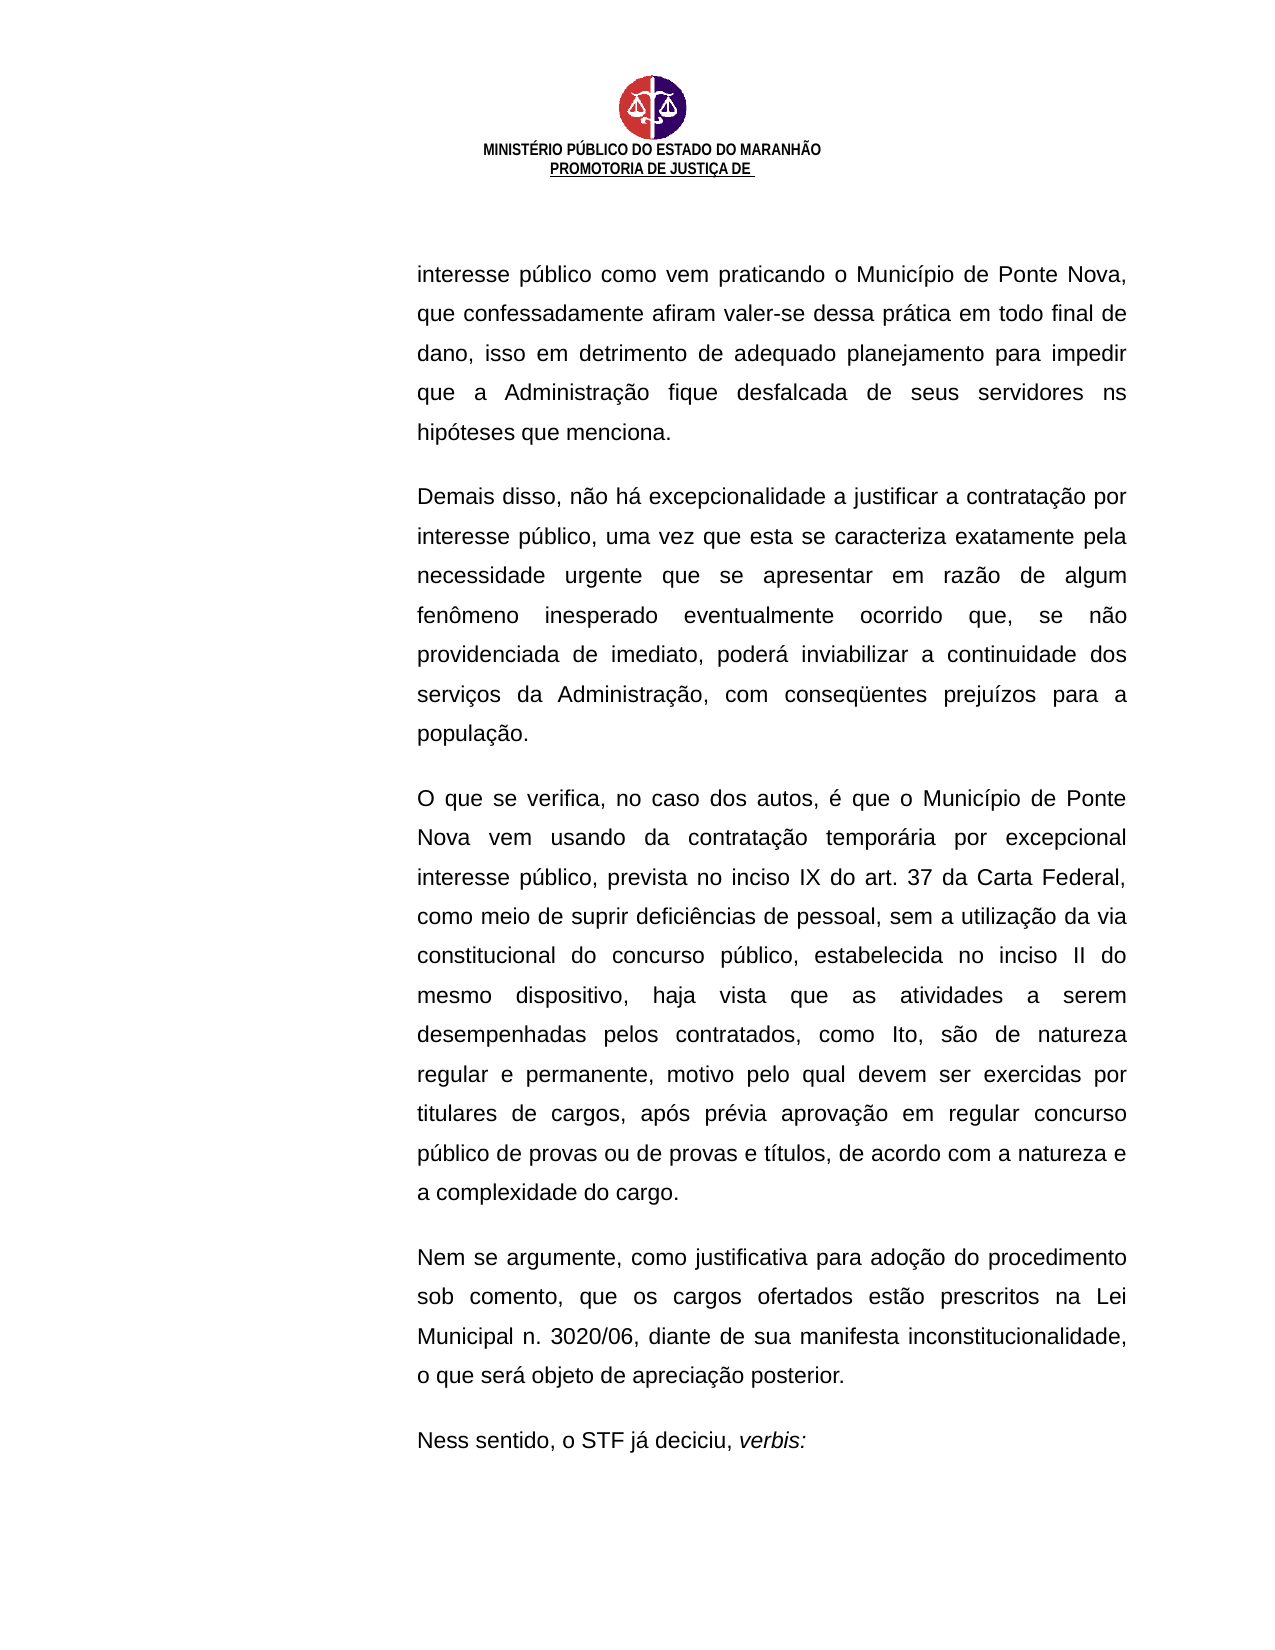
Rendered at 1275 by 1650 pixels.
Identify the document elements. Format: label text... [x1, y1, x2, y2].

text interesse público como vem praticando o Município de Ponte Nova, que confessadamente afiram valer-se dessa prática em todo final de dano, isso em detrimento de adequado planejamento para impedir que a Administração fique desfalcada de seus servidores ns hipóteses que menciona. [417, 261, 1127, 445]
text Demais disso, não há excepcionalidade a justificar a contratação por interesse público, uma vez que esta se caracteriza exatamente pela necessidade urgente que se apresentar em razão de algum fenômeno inesperado eventualmente ocorrido que, se não providenciada de imediato, poderá inviabilizar a continuidade dos serviços da Administração, com conseqüentes prejuízos para a população. [417, 483, 1127, 746]
text O que se verifica, no caso dos autos, é que o Município de Ponte Nova vem usando da contratação temporária por excepcional interesse público, prevista no inciso IX do art. 37 da Carta Federal, como meio de suprir deficiências de pessoal, sem a utilização da via constitucional do concurso público, estabelecida no inciso II do mesmo dispositivo, haja vista que as atividades a serem desempenhadas pelos contratados, como Ito, são de natureza regular e permanente, motivo pelo qual devem ser exercidas por titulares de cargos, após prévia aprovação em regular concurso público de provas ou de provas e títulos, de acordo com a natureza e a complexidade do cargo. [417, 784, 1127, 1206]
text Ness sentido, o STF já deciciu, verbis: [417, 1427, 1127, 1453]
picture [618, 75, 687, 140]
text Nem se argumente, como justificativa para adoção do procedimento sob comento, que os cargos ofertados estão prescritos na Lei Municipal n. 3020/06, diante de sua manifesta inconstitucionalidade, o que será objeto de apreciação posterior. [417, 1244, 1127, 1389]
